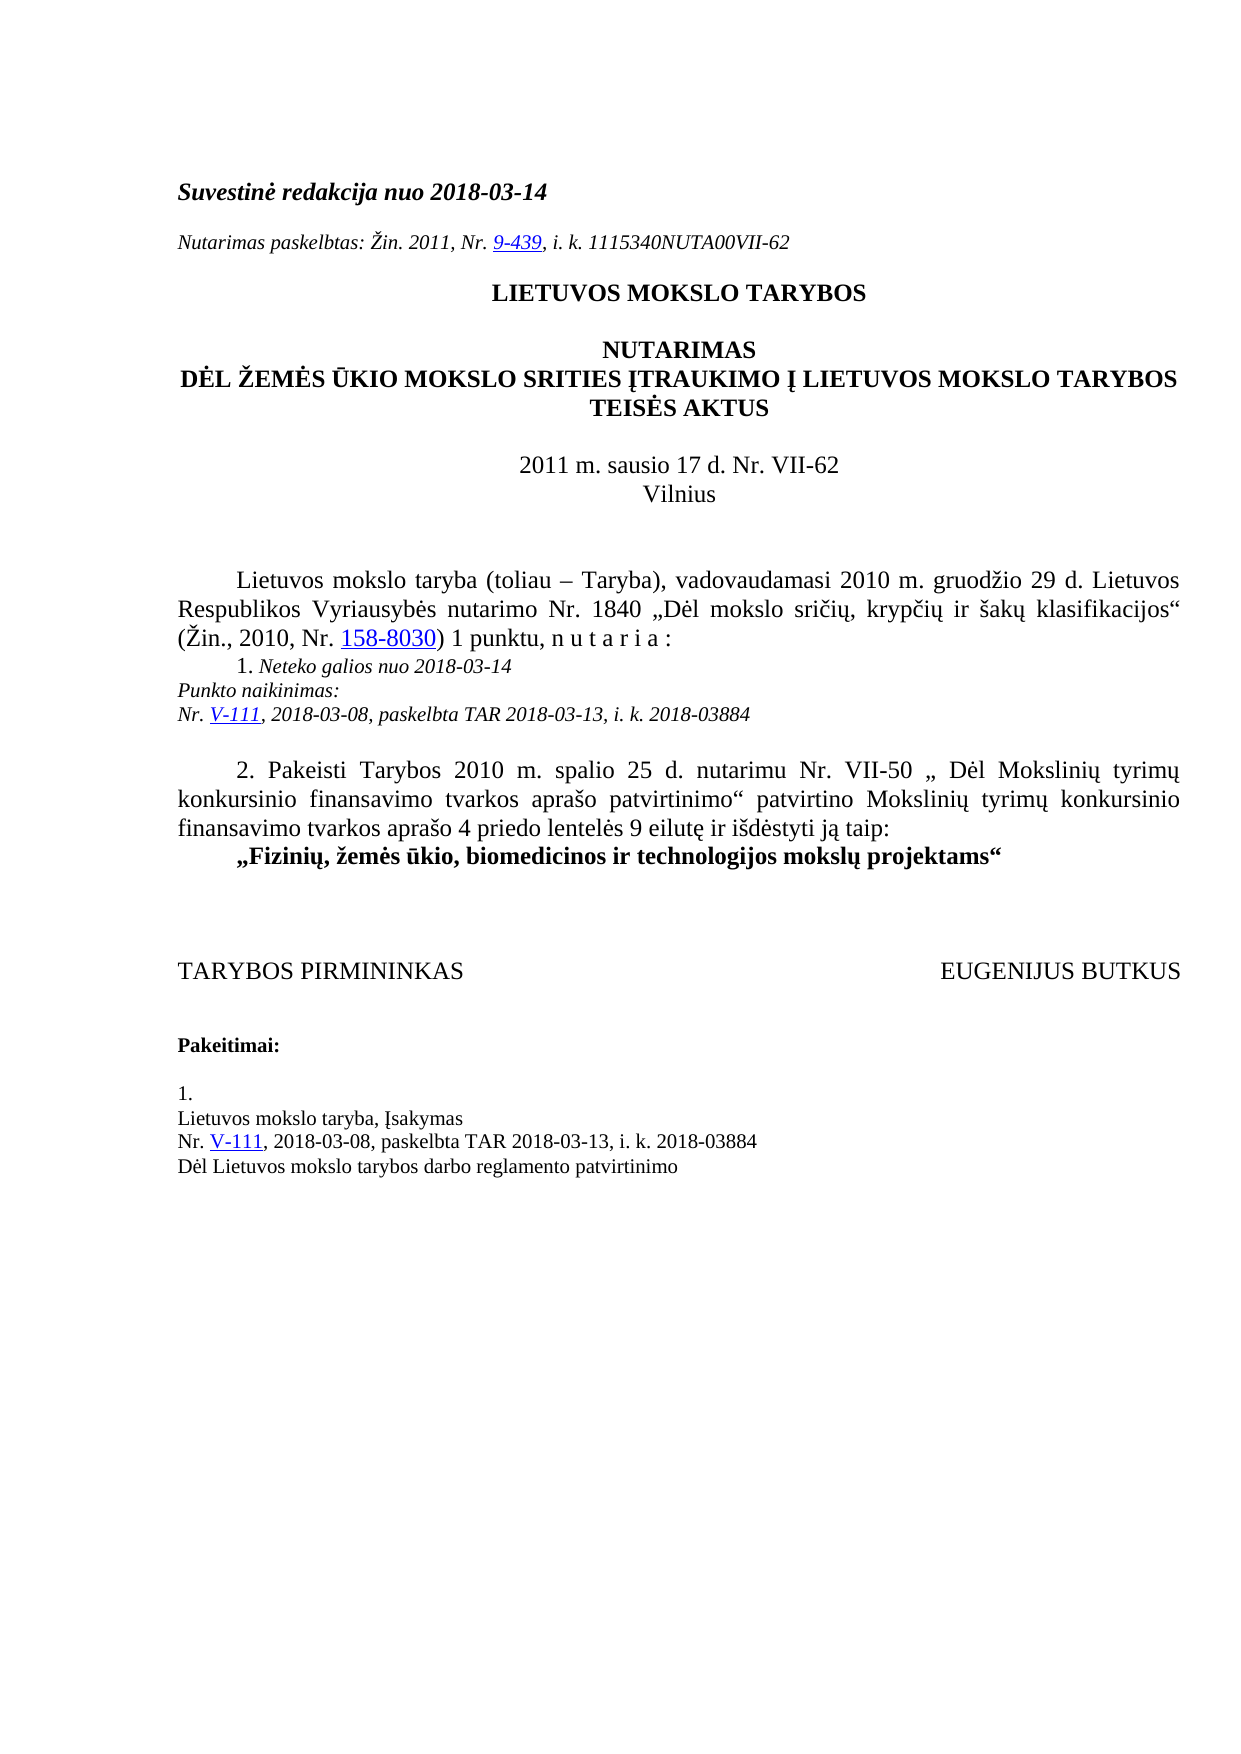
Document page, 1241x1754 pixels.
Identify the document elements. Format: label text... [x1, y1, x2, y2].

text Dėl ŽEMĖS ŪKIO MOKSLO SRITIES ĮTRAUKIMO į LIETUVOS MOKSLO TARYBOS TEISĖS AKTUS [177, 364, 1181, 422]
text Tarybos pirmininkas Eugenijus Butkus [177, 956, 1181, 985]
text Punkto naikinimas: [177, 678, 1181, 702]
text Lietuvos mokslo taryba, Įsakymas [177, 1105, 1181, 1129]
text 2. Pakeisti Tarybos 2010 m. spalio 25 d. nutarimu Nr. VII-50 „ Dėl Mokslinių tyrimų konkursinio finansavimo tvarkos aprašo patvirtinimo“ patvirtino Mokslinių tyrimų konkursinio finansavimo tvarkos aprašo 4 priedo lentelės 9 eilutę ir išdėstyti ją taip: [177, 755, 1181, 841]
text Nr. V-111, 2018-03-08, paskelbta TAR 2018-03-13, i. k. 2018-03884 [177, 1129, 1181, 1153]
text LIETUVOS MOKSLO TARYBOS [177, 278, 1181, 307]
text 2011 m. sausio 17 d. Nr. VII-62 [177, 451, 1181, 479]
text Suvestinė redakcija nuo 2018-03-14 [177, 177, 1181, 206]
text Pakeitimai: [177, 1033, 1181, 1057]
text Vilnius [177, 479, 1181, 508]
text Lietuvos mokslo taryba (toliau – Taryba), vadovaudamasi 2010 m. gruodžio 29 d. Lietuvos Respublikos Vyriausybės nutarimo Nr. 1840 „Dėl mokslo sričių, krypčių ir šakų klasifikacijos“ (Žin., 2010, Nr. 158-8030) 1 punktu, n u t a r i a : [177, 566, 1181, 652]
text „Fizinių, žemės ūkio, biomedicinos ir technologijos mokslų projektams“ [177, 841, 1181, 870]
text Nutarimas paskelbtas: Žin. 2011, Nr. 9-439, i. k. 1115340NUTA00VII-62 [177, 230, 1181, 254]
text Dėl Lietuvos mokslo tarybos darbo reglamento patvirtinimo [177, 1153, 1181, 1178]
text NUTARIMAS [177, 336, 1181, 364]
text Nr. V-111, 2018-03-08, paskelbta TAR 2018-03-13, i. k. 2018-03884 [177, 702, 1181, 726]
text 1. Neteko galios nuo 2018-03-14 [177, 652, 1181, 678]
text 1. [177, 1081, 1181, 1105]
